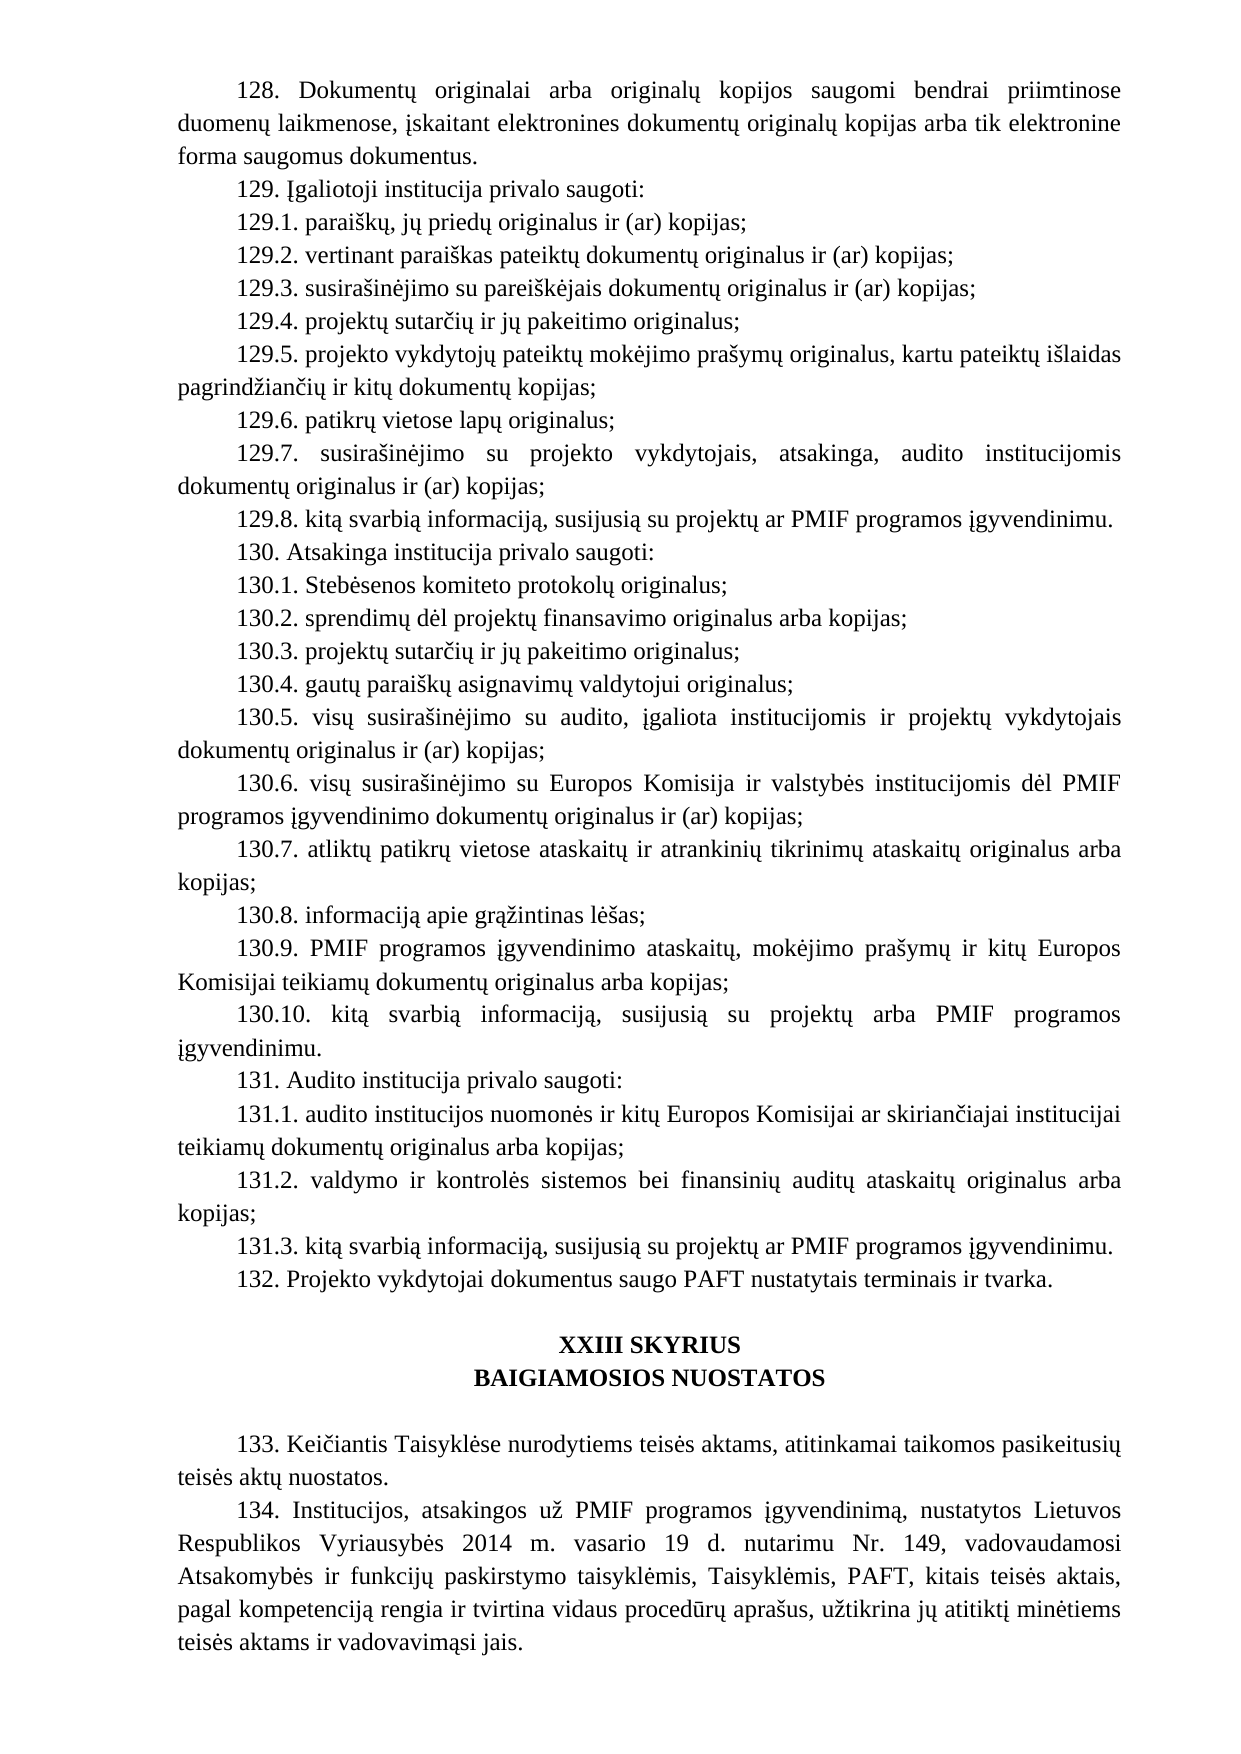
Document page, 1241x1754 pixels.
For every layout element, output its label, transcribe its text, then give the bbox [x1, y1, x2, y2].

text 130.8. informaciją apie grąžintinas lėšas; [177, 901, 1122, 929]
text 133. Keičiantis Taisyklėse nurodytiems teisės aktams, atitinkamai taikomos pasikeitusių teisės aktų nuostatos. [177, 1429, 1122, 1491]
text 128. Dokumentų originalai arba originalų kopijos saugomi bendrai priimtinose duomenų laikmenose, įskaitant elektronines dokumentų originalų kopijas arba tik elektronine forma saugomus dokumentus. [177, 75, 1122, 170]
text 130.9. PMIF programos įgyvendinimo ataskaitų, mokėjimo prašymų ir kitų Europos Komisijai teikiamų dokumentų originalus arba kopijas; [177, 933, 1122, 995]
text XXIII SKYRIUS [177, 1330, 1122, 1358]
text 131.2. valdymo ir kontrolės sistemos bei finansinių auditų ataskaitų originalus arba kopijas; [177, 1165, 1122, 1226]
text 129.1. paraiškų, jų priedų originalus ir (ar) kopijas; [177, 207, 1122, 236]
text 130.6. visų susirašinėjimo su Europos Komisija ir valstybės institucijomis dėl PMIF programos įgyvendinimo dokumentų originalus ir (ar) kopijas; [177, 768, 1122, 830]
text 129.5. projekto vykdytojų pateiktų mokėjimo prašymų originalus, kartu pateiktų išlaidas pagrindžiančių ir kitų dokumentų kopijas; [177, 339, 1122, 401]
text 129. Įgaliotoji institucija privalo saugoti: [177, 174, 1122, 203]
text 130.5. visų susirašinėjimo su audito, įgaliota institucijomis ir projektų vykdytojais dokumentų originalus ir (ar) kopijas; [177, 702, 1122, 764]
text 130.3. projektų sutarčių ir jų pakeitimo originalus; [177, 636, 1122, 665]
text 130.10. kitą svarbią informaciją, susijusią su projektų arba PMIF programos įgyvendinimu. [177, 999, 1122, 1061]
text 131.1. audito institucijos nuomonės ir kitų Europos Komisijai ar skiriančiajai institucijai teikiamų dokumentų originalus arba kopijas; [177, 1099, 1122, 1160]
text 130.1. Stebėsenos komiteto protokolų originalus; [177, 570, 1122, 599]
text 129.4. projektų sutarčių ir jų pakeitimo originalus; [177, 306, 1122, 335]
text 129.8. kitą svarbią informaciją, susijusią su projektų ar PMIF programos įgyvendinimu. [177, 504, 1122, 533]
text 129.2. vertinant paraiškas pateiktų dokumentų originalus ir (ar) kopijas; [177, 240, 1122, 269]
text 134. Institucijos, atsakingos už PMIF programos įgyvendinimą, nustatytos Lietuvos Respublikos Vyriausybės 2014 m. vasario 19 d. nutarimu Nr. 149, vadovaudamosi Atsakomybės ir funkcijų paskirstymo taisyklėmis, Taisyklėmis, PAFT, kitais teisės aktais, pagal kompetenciją rengia ir tvirtina vidaus procedūrų aprašus, užtikrina jų atitiktį minėtiems teisės aktams ir vadovavimąsi jais. [177, 1495, 1122, 1656]
text 130.2. sprendimų dėl projektų finansavimo originalus arba kopijas; [177, 603, 1122, 632]
text 132. Projekto vykdytojai dokumentus saugo PAFT nustatytais terminais ir tvarka. [177, 1264, 1122, 1292]
text BAIGIAMOSIOS NUOSTATOS [177, 1363, 1122, 1392]
text 130. Atsakinga institucija privalo saugoti: [177, 537, 1122, 566]
text 131. Audito institucija privalo saugoti: [177, 1066, 1122, 1094]
text 130.7. atliktų patikrų vietose ataskaitų ir atrankinių tikrinimų ataskaitų originalus arba kopijas; [177, 834, 1122, 896]
text 129.6. patikrų vietose lapų originalus; [177, 405, 1122, 434]
text 130.4. gautų paraiškų asignavimų valdytojui originalus; [177, 669, 1122, 698]
text 129.3. susirašinėjimo su pareiškėjais dokumentų originalus ir (ar) kopijas; [177, 273, 1122, 302]
text 131.3. kitą svarbią informaciją, susijusią su projektų ar PMIF programos įgyvendinimu. [177, 1231, 1122, 1259]
text 129.7. susirašinėjimo su projekto vykdytojais, atsakinga, audito institucijomis dokumentų originalus ir (ar) kopijas; [177, 438, 1122, 500]
